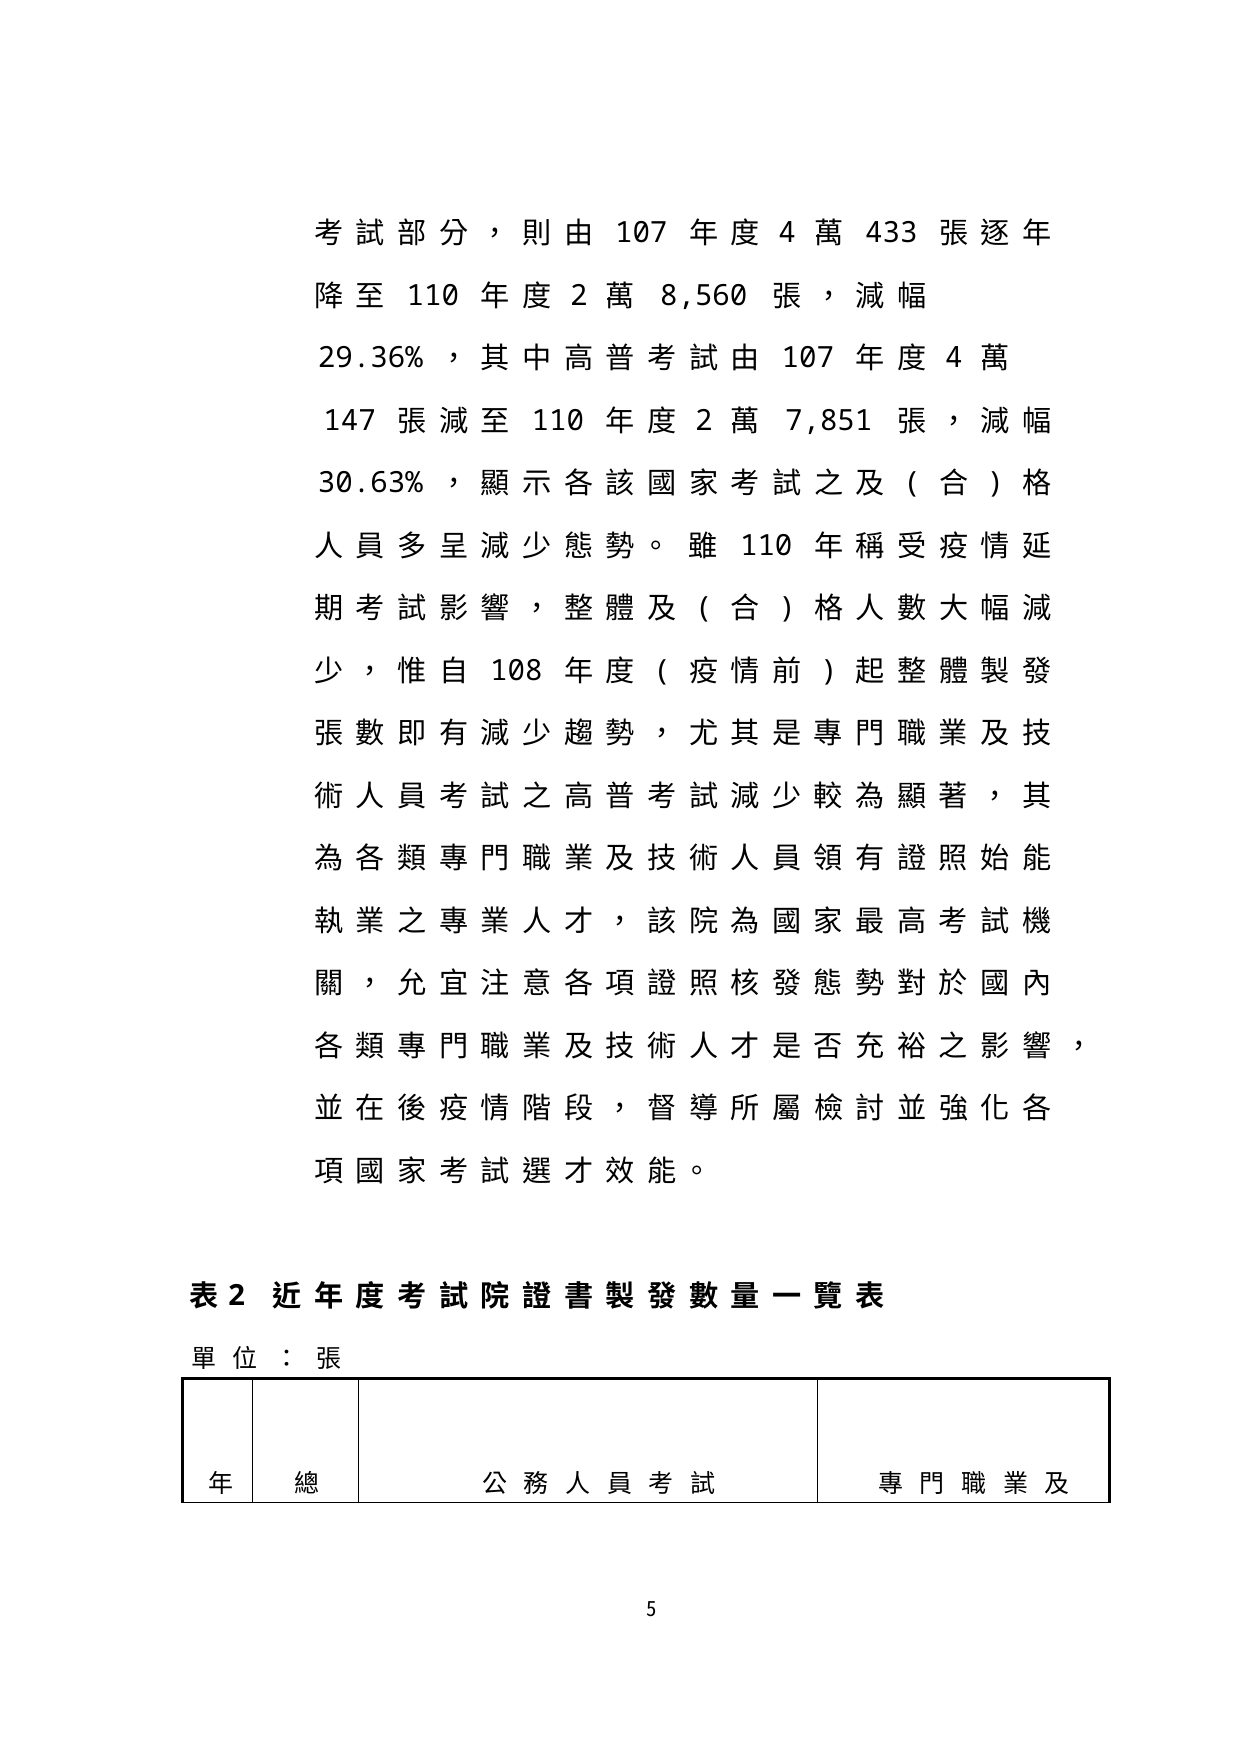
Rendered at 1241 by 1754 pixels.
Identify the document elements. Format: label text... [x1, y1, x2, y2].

table_header 總 [253, 1380, 358, 1502]
text 表2 近年度考試院證書製發數量一覽表 單位：張 [168, 1252, 1058, 1377]
text 參據近年度考試院核發各項國家考試及(合)格證書情形(詳表2)，核發證書總張數由107年度6萬2,254張逐年下滑至110年度4萬3,601張，減幅29.96%。其中公務人員考試部分，由107年度2萬26張減至110年度1萬3,408張，減幅33.05%。期間之高普考試、初等考試、特種考試、升官等(資)考試及升官等(資)訓練之證書製發互有漲跌，惟110年度均顯著減少。另專門職業及技術人員考試部分，則由107年度4萬433張逐年降至110年度2萬8,560張，減幅29.36%，其中高普考試由107年度4萬147張減至110年度2萬7,851張，減幅30.63%，顯示各該國家考試之及(合)格人員多呈減少態勢。雖110年稱受疫情延期考試影響，整體及(合)格人數大幅減少，惟自108年度(疫情前)起整體製發張數即有減少趨勢，尤其是專門職業及技術人員考試之高普考試減少較為顯著，其為各類專門職業及技術人員領有證照始能執業之專業人才，該院為國家最高考試機關，允宜注意各項證照核發態勢對於國內各類專門職業及技術人才是否充裕之影響，並在後疫情階段，督導所屬檢討並強化各項國家考試選才效能。 [271, 189, 1058, 1189]
table_header 年 [184, 1380, 252, 1502]
table_header 專門職業及 [818, 1380, 1108, 1502]
table_header 公務人員考試 [359, 1380, 817, 1502]
